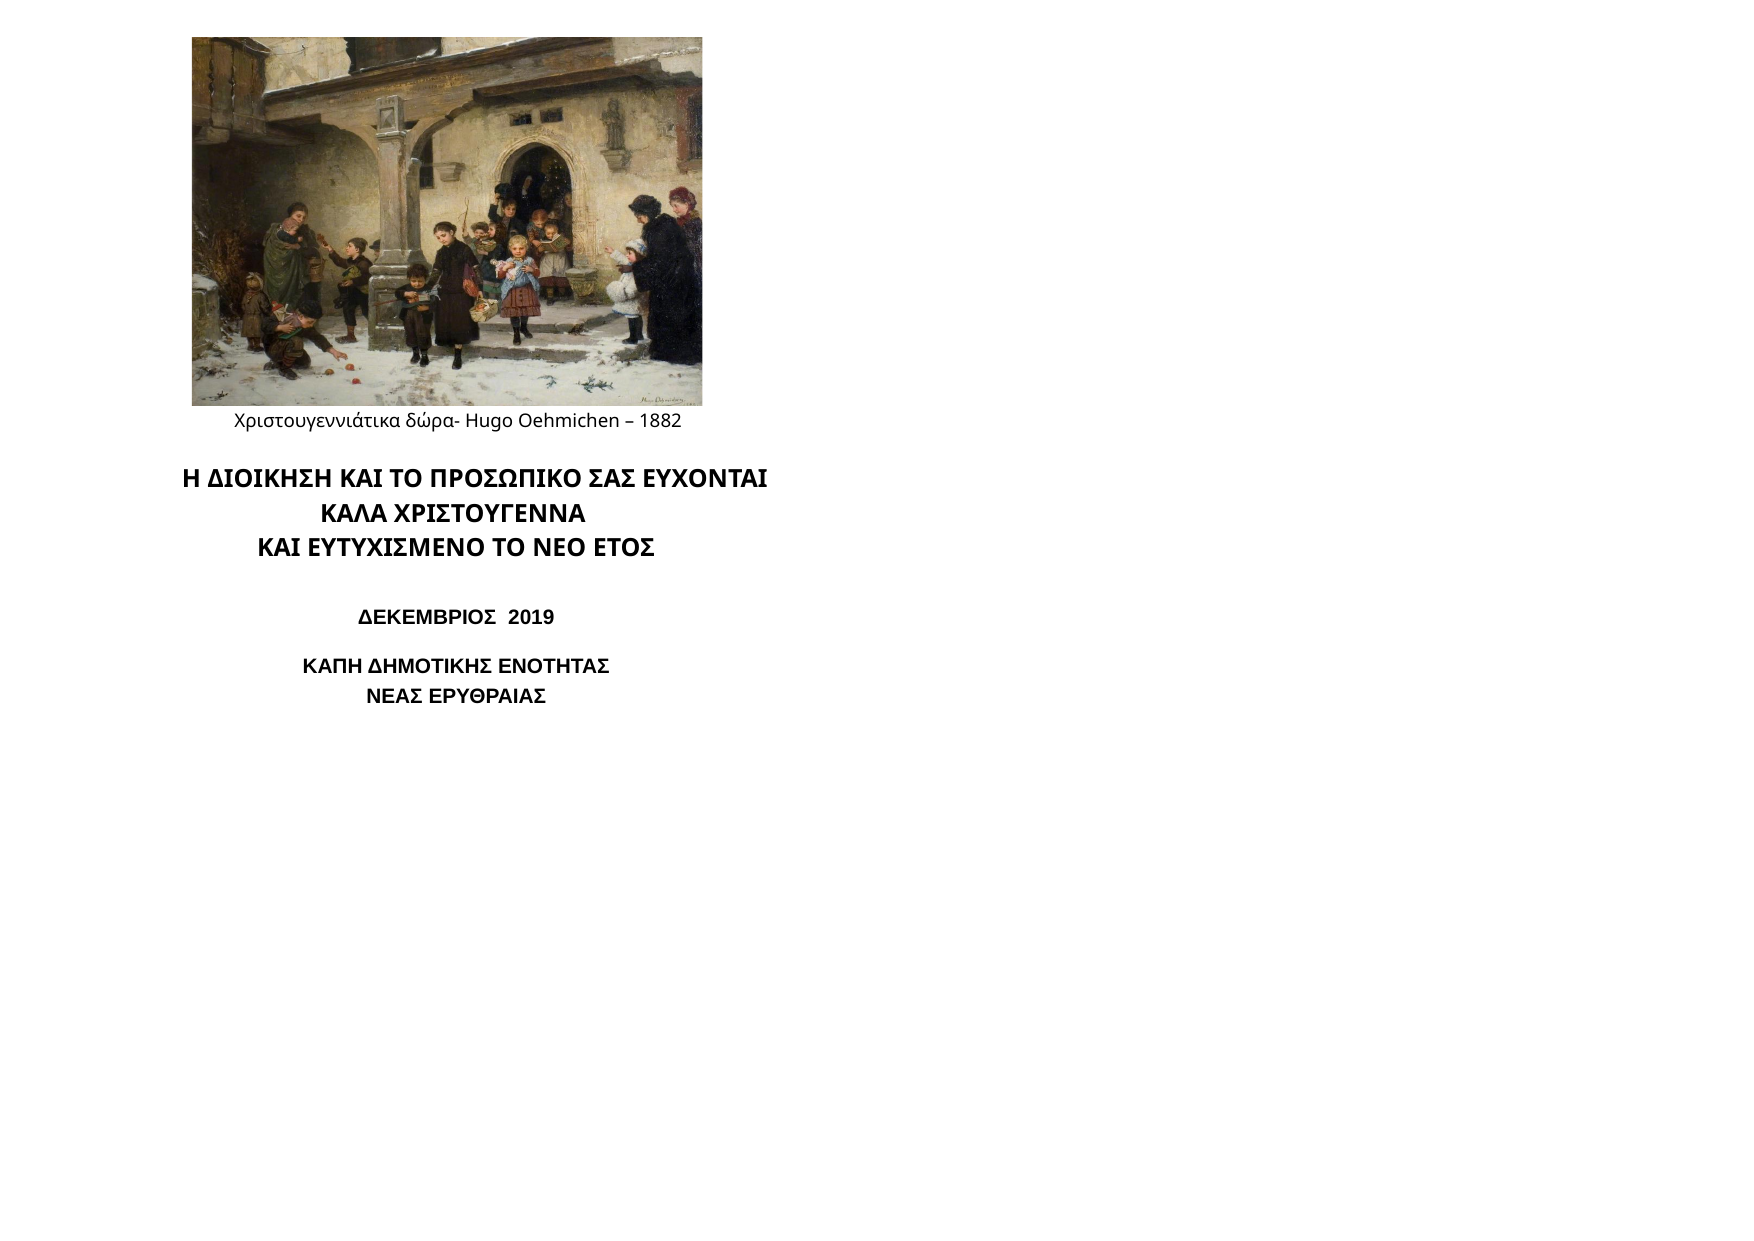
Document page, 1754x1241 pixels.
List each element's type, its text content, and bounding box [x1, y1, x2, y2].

text Χριστουγεννιάτικα δώρα- Hugo Oehmichen – 1882 [59, 407, 853, 432]
text ΔΕΚΕΜΒΡΙΟΣ 2019 [59, 604, 853, 628]
text ΚΑΛΑ ΧΡΙΣΤΟΥΓΕΝΝΑ [59, 495, 853, 529]
subtitle ΚΑΠΗ ΔΗΜΟΤΙΚΗΣ ΕΝΟΤΗΤΑΣ [59, 653, 853, 677]
text ΝΕΑΣ ΕΡΥΘΡΑΙΑΣ [59, 684, 853, 708]
text ΚΑΙ ΕΥΤΥΧΙΣΜΕΝΟ ΤΟ ΝΕΟ ΕΤΟΣ [59, 529, 853, 563]
text Η ΔΙΟΙΚΗΣΗ ΚΑΙ ΤΟ ΠΡΟΣΩΠΙΚΟ ΣΑΣ ΕΥΧΟΝΤΑΙ [59, 461, 853, 495]
picture [191, 37, 703, 406]
